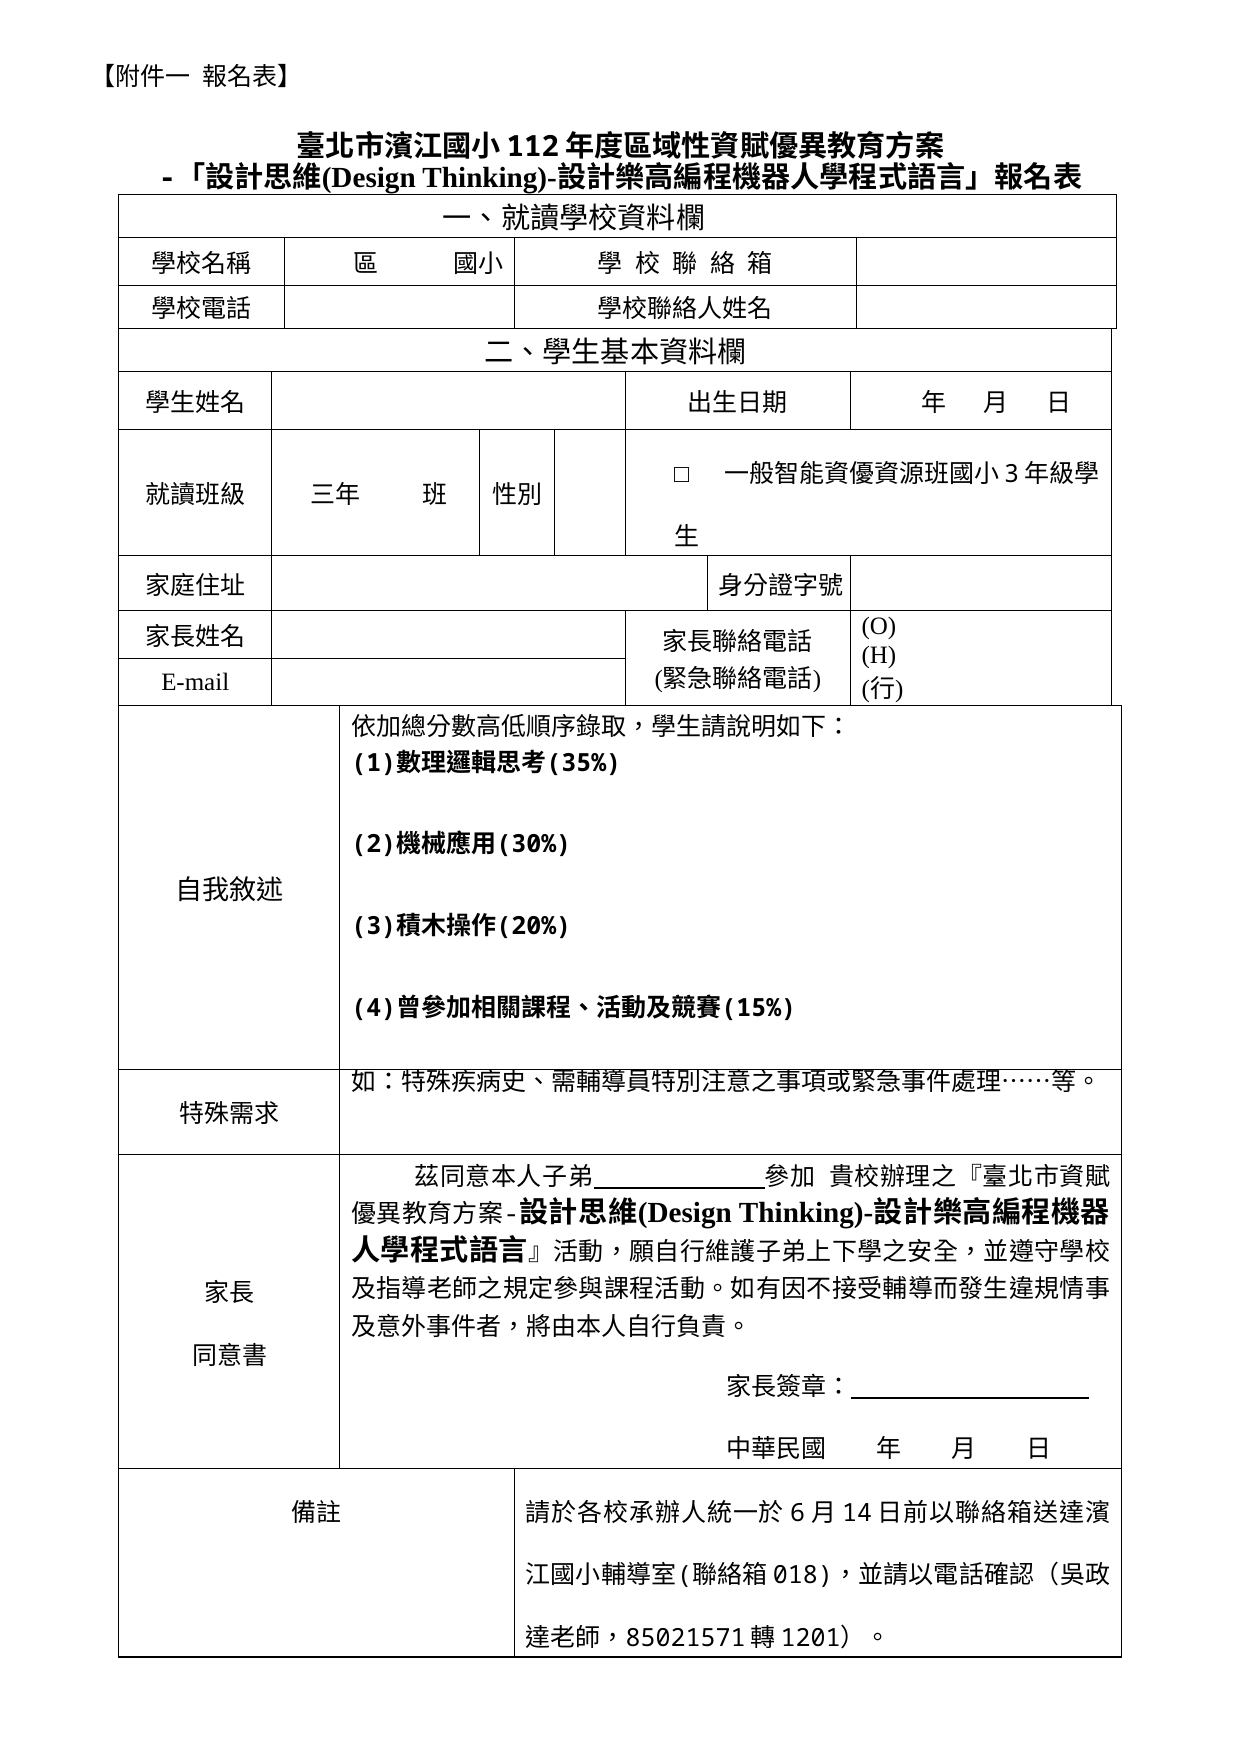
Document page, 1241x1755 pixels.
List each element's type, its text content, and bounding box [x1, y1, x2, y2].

table_cell 特殊需求 [119, 1070, 339, 1154]
table_cell 如：特殊疾病史、需輔導員特別注意之事項或緊急事件處理……等。 [340, 1070, 1121, 1154]
table_cell 就讀班級 [119, 430, 271, 555]
table_cell [272, 372, 625, 429]
table_cell [1112, 371, 1116, 429]
table_cell 出生日期 [626, 372, 850, 429]
table_cell [1112, 658, 1116, 705]
table_cell [1116, 328, 1122, 371]
text 臺北市濱江國小112年度區域性資賦優異教育方案 [75, 48, 1122, 164]
table_cell 茲同意本人子弟 參加 貴校辦理之『臺北市資賦優異教育方案-設計思維(Design Thinking)-設計樂高編程機器人學程式語言』活動，願自行維護子弟上下學之安全，並遵守學校及指導老師之規定參與課程活動。如有因不接受輔導而發生違規情事及意外事件者，將由本人自行負責。 家長簽章： 中華民國 年 月 日 [340, 1155, 1121, 1468]
table_cell 學校電話 [119, 286, 284, 328]
table_cell 家長姓名 [119, 611, 271, 658]
table_cell [1116, 555, 1122, 610]
table_cell 學校聯絡人姓名 [515, 286, 856, 328]
table_header [1117, 194, 1122, 237]
table_cell 備註 [119, 1469, 514, 1656]
table_header 一、就讀學校資料欄 [119, 195, 1116, 237]
table_cell (O) (H) (行) [851, 611, 1111, 705]
table_cell 區 國小 [285, 238, 514, 285]
table_cell 性別 [480, 430, 554, 555]
table_cell [272, 556, 707, 610]
table_cell [1112, 555, 1116, 610]
text 【附件一 報名表】 [90, 56, 341, 93]
table_cell [555, 430, 625, 555]
table_cell 依加總分數高低順序錄取，學生請說明如下： (1)數理邏輯思考(35%) (2)機械應用(30%) (3)積木操作(20%) (4)曾參加相關課程、活動及競賽(15%) [340, 706, 1121, 1069]
table_cell 身分證字號 [708, 556, 850, 610]
text -「設計思維(Design Thinking)-設計樂高編程機器人學程式語言」報名表 [118, 164, 1122, 194]
table_cell 二、學生基本資料欄 [119, 329, 1111, 371]
table_cell [1112, 429, 1116, 555]
table_cell [272, 611, 625, 658]
table_cell [1112, 329, 1116, 371]
table_cell 學生姓名 [119, 372, 271, 429]
table_cell [1112, 610, 1116, 658]
table_cell 三年 班 [272, 430, 479, 555]
table_cell 自我敘述 [119, 706, 339, 1069]
table_cell 一般智能資優資源班國小3年級學生 [626, 430, 1111, 555]
table_cell 家庭住址 [119, 556, 271, 610]
table_cell [1116, 429, 1122, 555]
table_cell [1117, 237, 1122, 285]
table_cell [272, 659, 625, 705]
table_cell 年 月 日 [851, 372, 1111, 429]
table_cell 請於各校承辦人統一於6月14日前以聯絡箱送達濱江國小輔導室(聯絡箱018)，並請以電話確認（吳政達老師，85021571轉1201）。 [515, 1469, 1121, 1656]
table_cell [857, 286, 1116, 328]
table_cell 家長聯絡電話 (緊急聯絡電話) [626, 611, 850, 705]
table_cell 家長 同意書 [119, 1155, 339, 1468]
table_cell 學校名稱 [119, 238, 284, 285]
table_cell [857, 238, 1116, 285]
table_cell [1116, 658, 1122, 705]
table_cell [1117, 285, 1122, 328]
table_cell [1116, 610, 1122, 658]
table_cell [851, 556, 1111, 610]
table_cell [1116, 371, 1122, 429]
table_cell E-mail [119, 659, 271, 705]
table_cell 學 校 聯 絡 箱 [515, 238, 856, 285]
table_cell [285, 286, 514, 328]
